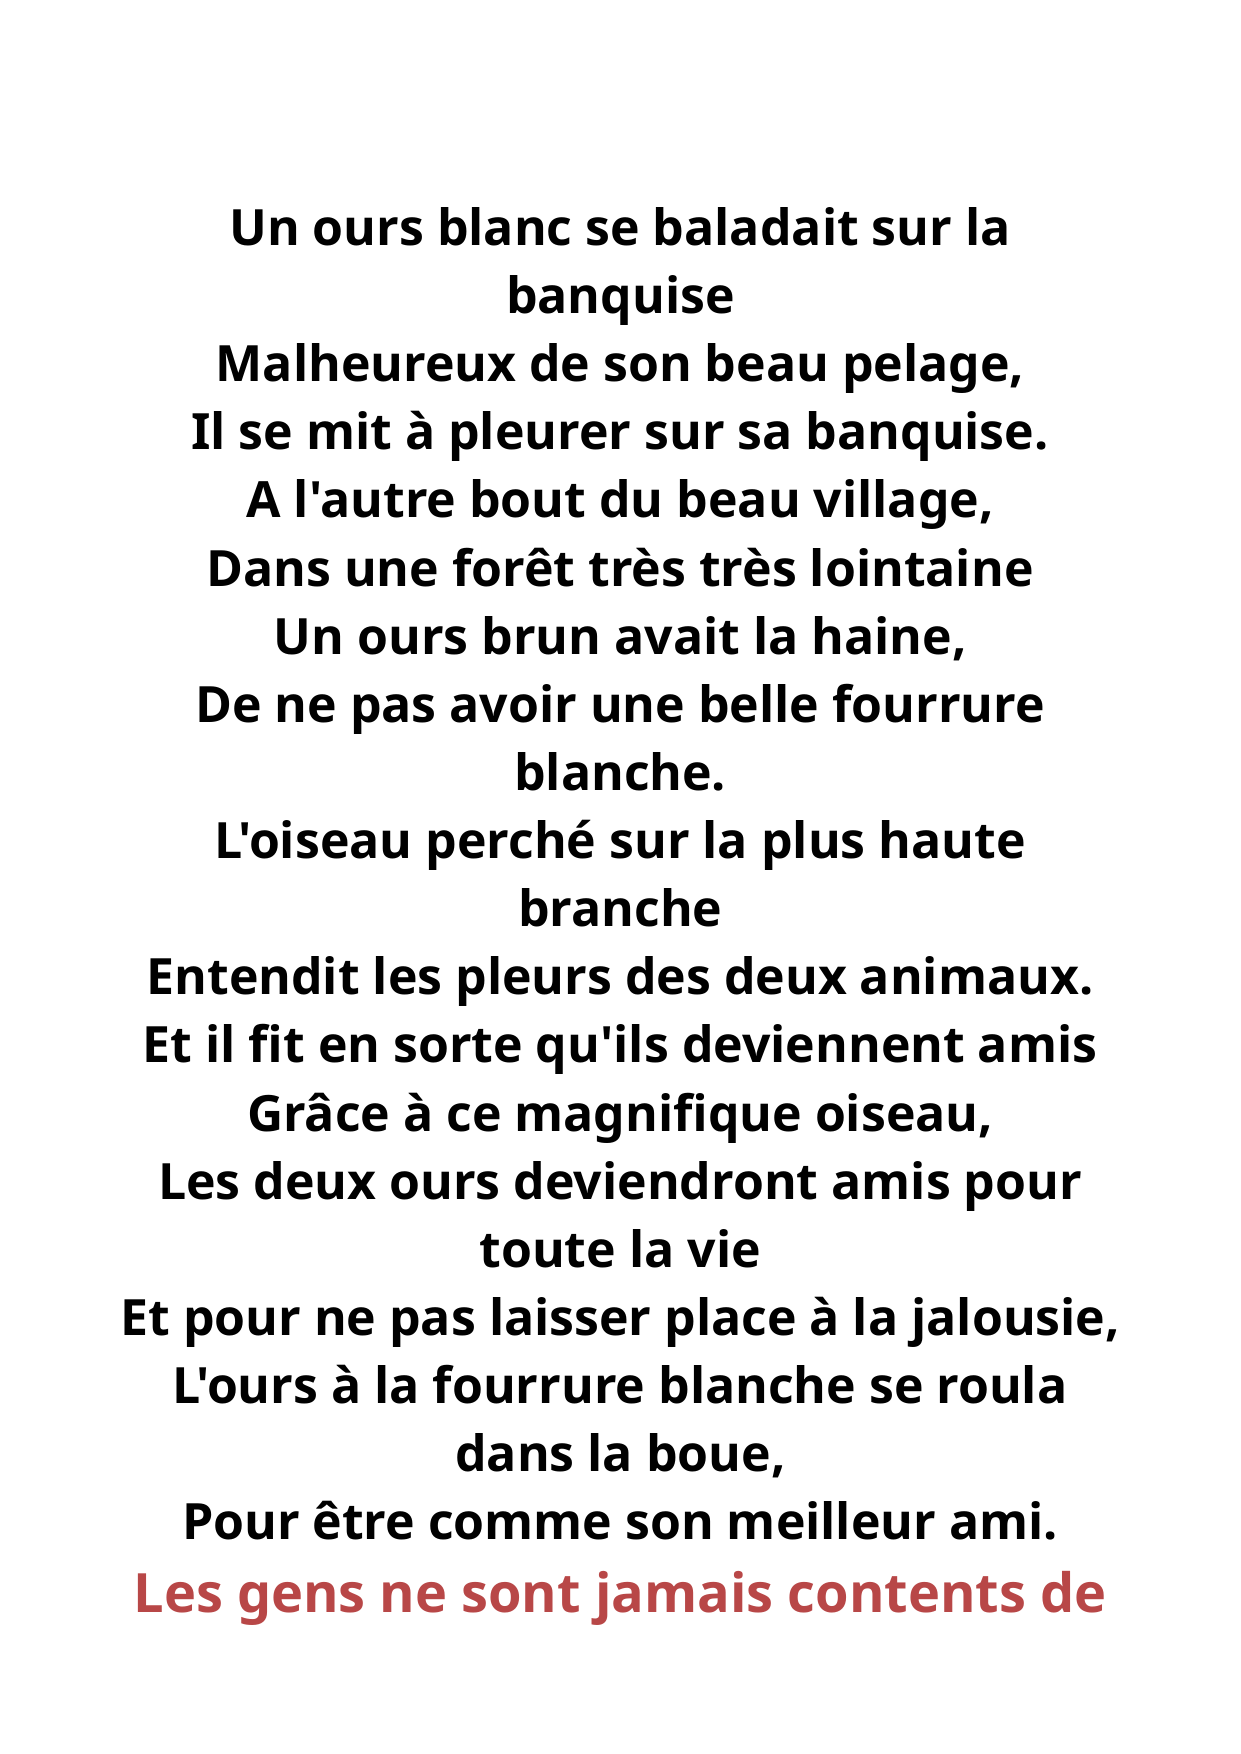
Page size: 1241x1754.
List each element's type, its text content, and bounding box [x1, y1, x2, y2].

text De ne pas avoir une belle fourrure blanche. [118, 669, 1122, 805]
text Malheureux de son beau pelage, [118, 328, 1122, 396]
text Un ours blanc se baladait sur la banquise [118, 192, 1122, 328]
text L'oiseau perché sur la plus haute branche [118, 805, 1122, 941]
text Et pour ne pas laisser place à la jalousie, [118, 1282, 1122, 1350]
text Les gens ne sont jamais contents de [118, 1554, 1122, 1628]
text Pour être comme son meilleur ami. [118, 1486, 1122, 1554]
text L'ours à la fourrure blanche se roula dans la boue, [118, 1350, 1122, 1486]
text Un ours brun avait la haine, [118, 601, 1122, 669]
text Entendit les pleurs des deux animaux. [118, 941, 1122, 1009]
text Dans une forêt très très lointaine [118, 532, 1122, 601]
text Grâce à ce magnifique oiseau, [118, 1077, 1122, 1146]
text A l'autre bout du beau village, [118, 464, 1122, 532]
text Il se mit à pleurer sur sa banquise. [118, 396, 1122, 464]
text Et il fit en sorte qu'ils deviennent amis [118, 1009, 1122, 1077]
text Les deux ours deviendront amis pour toute la vie [118, 1146, 1122, 1282]
